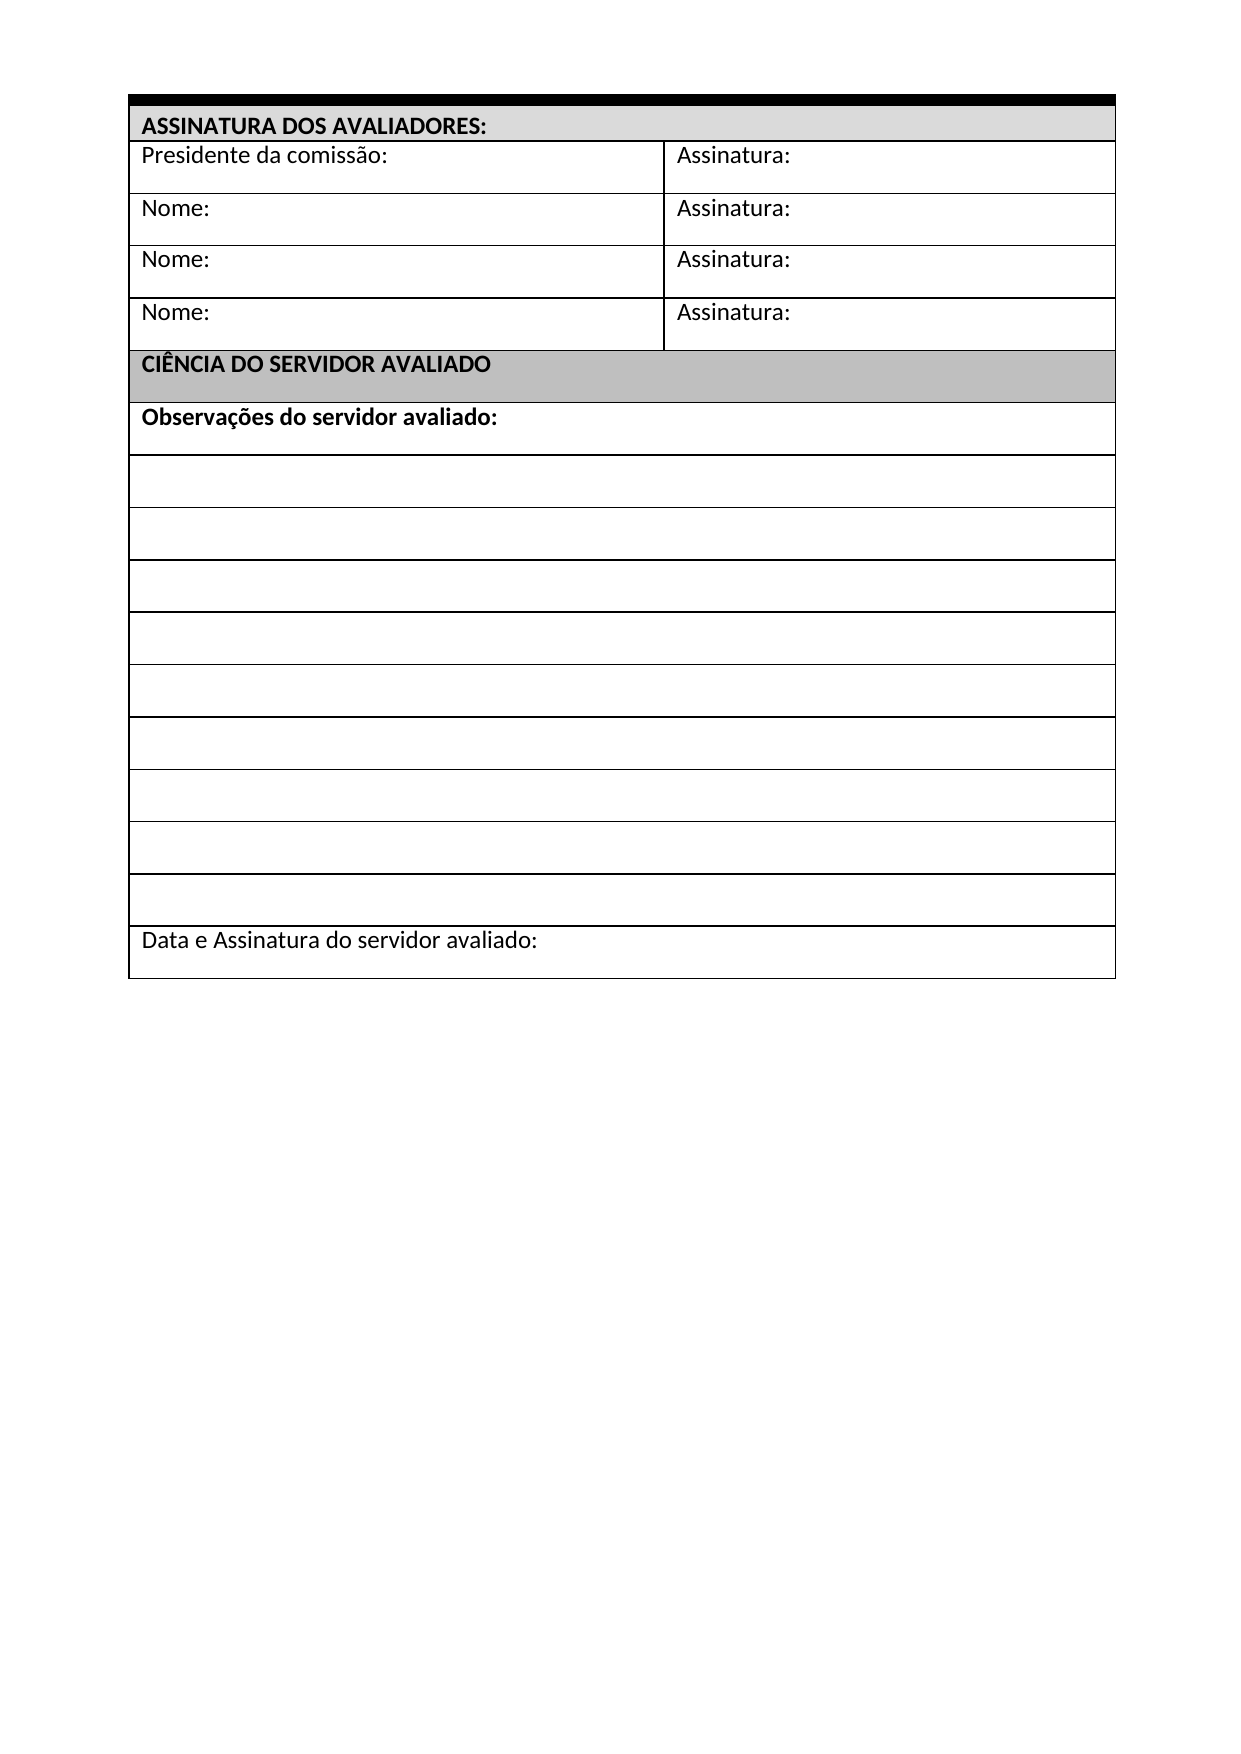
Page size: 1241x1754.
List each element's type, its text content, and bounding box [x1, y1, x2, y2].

table_cell Assinatura: [665, 194, 1115, 245]
table_cell [130, 770, 1115, 821]
table_cell [130, 508, 1115, 559]
table_cell Nome: [130, 194, 663, 245]
table_cell Observações do servidor avaliado: [130, 403, 1115, 454]
table_cell ASSINATURA DOS AVALIADORES: [130, 106, 1115, 140]
table_cell Nome: [130, 299, 663, 349]
table_cell [130, 613, 1115, 664]
table_cell [130, 561, 1115, 611]
table_cell CIÊNCIA DO SERVIDOR AVALIADO [130, 351, 1115, 402]
table_cell [130, 718, 1115, 768]
table_cell Assinatura: [665, 246, 1115, 297]
table_cell Assinatura: [665, 299, 1115, 349]
table_cell Data e Assinatura do servidor avaliado: [130, 927, 1115, 978]
table_cell [130, 875, 1115, 925]
table_cell [130, 456, 1115, 507]
table_cell [130, 665, 1115, 716]
table_cell [130, 822, 1115, 873]
table_cell Nome: [130, 246, 663, 297]
table_cell Presidente da comissão: [130, 142, 663, 192]
table_cell Assinatura: [665, 142, 1115, 192]
